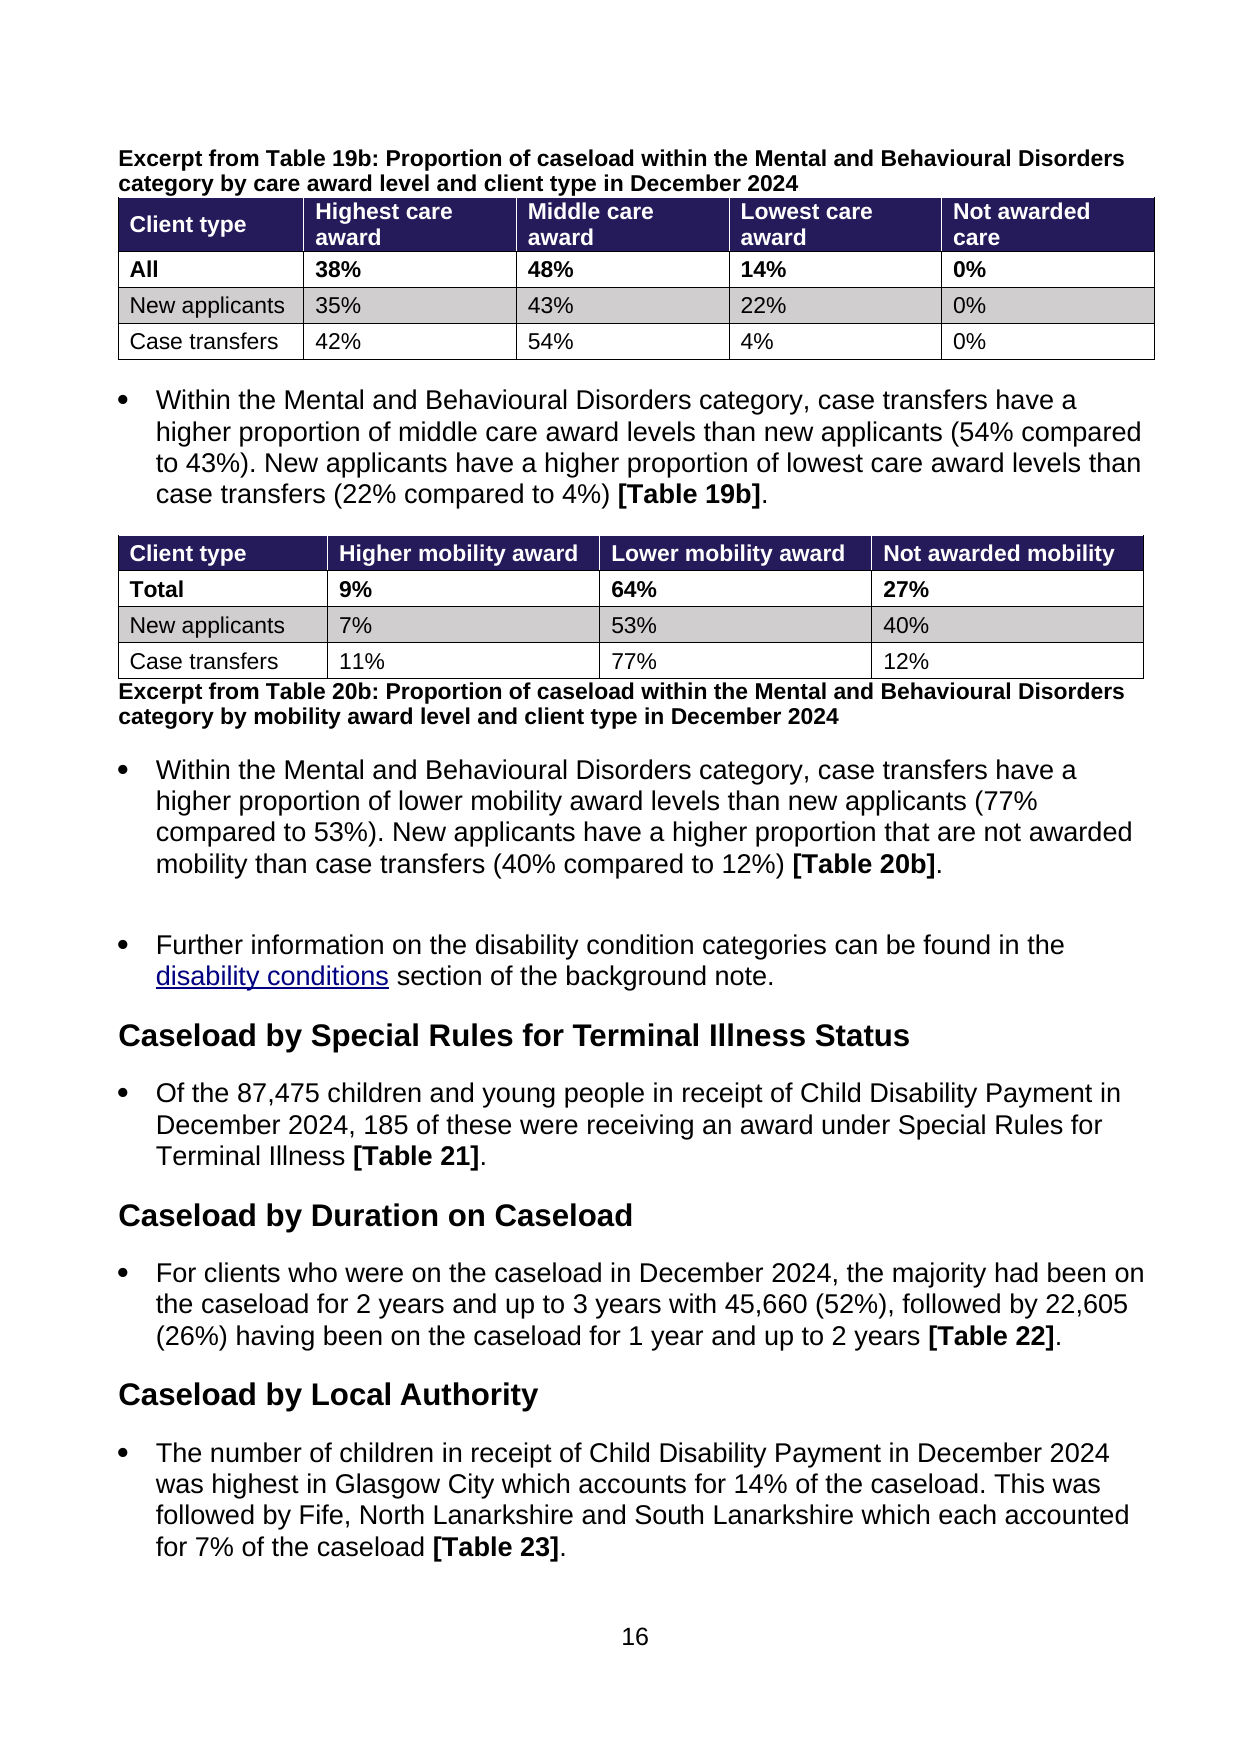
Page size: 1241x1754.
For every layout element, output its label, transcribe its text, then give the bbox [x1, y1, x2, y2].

table_cell 40% [872, 607, 1143, 642]
table_cell 14% [730, 252, 941, 287]
table_cell 38% [304, 252, 516, 287]
table_header Client type [119, 198, 303, 251]
table_cell 27% [872, 571, 1143, 606]
list Within the Mental and Behavioural Disorders category, case transfers have a higher proportion of lower mobility award levels than new applicants (77% compared to 53%). New applicants have a higher proportion that are not awarded mobility than case transfers (40% compared to 12%) [Table 20b]. [118, 754, 1152, 879]
table_cell 9% [328, 571, 599, 606]
table_cell 4% [730, 324, 941, 359]
table_cell 0% [942, 324, 1154, 359]
table_cell 0% [942, 252, 1154, 287]
table_cell All [119, 252, 303, 287]
list Within the Mental and Behavioural Disorders category, case transfers have a higher proportion of middle care award levels than new applicants (54% compared to 43%). New applicants have a higher proportion of lowest care award levels than case transfers (22% compared to 4%) [Table 19b]. [118, 385, 1152, 510]
subtitle Caseload by Local Authority [118, 1376, 1152, 1412]
table_header Not awarded mobility [872, 536, 1143, 570]
table_cell 77% [600, 643, 871, 678]
table_cell 64% [600, 571, 871, 606]
table_cell Case transfers [119, 643, 327, 678]
table_header Middle care award [517, 198, 729, 251]
table_header Highest care award [304, 198, 516, 251]
table_cell 53% [600, 607, 871, 642]
table_cell 35% [304, 288, 516, 323]
subtitle Caseload by Duration on Caseload [118, 1197, 1152, 1232]
list Further information on the disability condition categories can be found in the disability conditions section of the background note. [118, 929, 1152, 992]
table_cell Case transfers [119, 324, 303, 359]
table_cell 22% [730, 288, 941, 323]
table_cell 43% [517, 288, 729, 323]
table_header Client type [119, 536, 327, 570]
table_cell New applicants [119, 288, 303, 323]
text Excerpt from Table 19b: Proportion of caseload within the Mental and Behavioural Disorders category by care award level and client type in December 2024 [118, 147, 1152, 197]
table_cell 48% [517, 252, 729, 287]
table_cell 12% [872, 643, 1143, 678]
list The number of children in receipt of Child Disability Payment in December 2024 was highest in Glasgow City which accounts for 14% of the caseload. This was followed by Fife, North Lanarkshire and South Lanarkshire which each accounted for 7% of the caseload [Table 23]. [118, 1437, 1152, 1562]
table_header Lower mobility award [600, 536, 871, 570]
table_cell Total [119, 571, 327, 606]
list Of the 87,475 children and young people in receipt of Child Disability Payment in December 2024, 185 of these were receiving an award under Special Rules for Terminal Illness [Table 21]. [118, 1078, 1152, 1172]
table_cell 0% [942, 288, 1154, 323]
table_header Lowest care award [730, 198, 941, 251]
text Excerpt from Table 20b: Proportion of caseload within the Mental and Behavioural Disorders category by mobility award level and client type in December 2024 [118, 679, 1152, 729]
list For clients who were on the caseload in December 2024, the majority had been on the caseload for 2 years and up to 3 years with 45,660 (52%), followed by 22,605 (26%) having been on the caseload for 1 year and up to 2 years [Table 22]. [118, 1257, 1152, 1351]
table_cell New applicants [119, 607, 327, 642]
table_cell 11% [328, 643, 599, 678]
subtitle Caseload by Special Rules for Terminal Illness Status [118, 1017, 1152, 1053]
table_cell 42% [304, 324, 516, 359]
table_cell 54% [517, 324, 729, 359]
table_header Not awarded care [942, 198, 1154, 251]
table_cell 7% [328, 607, 599, 642]
table_header Higher mobility award [328, 536, 599, 570]
